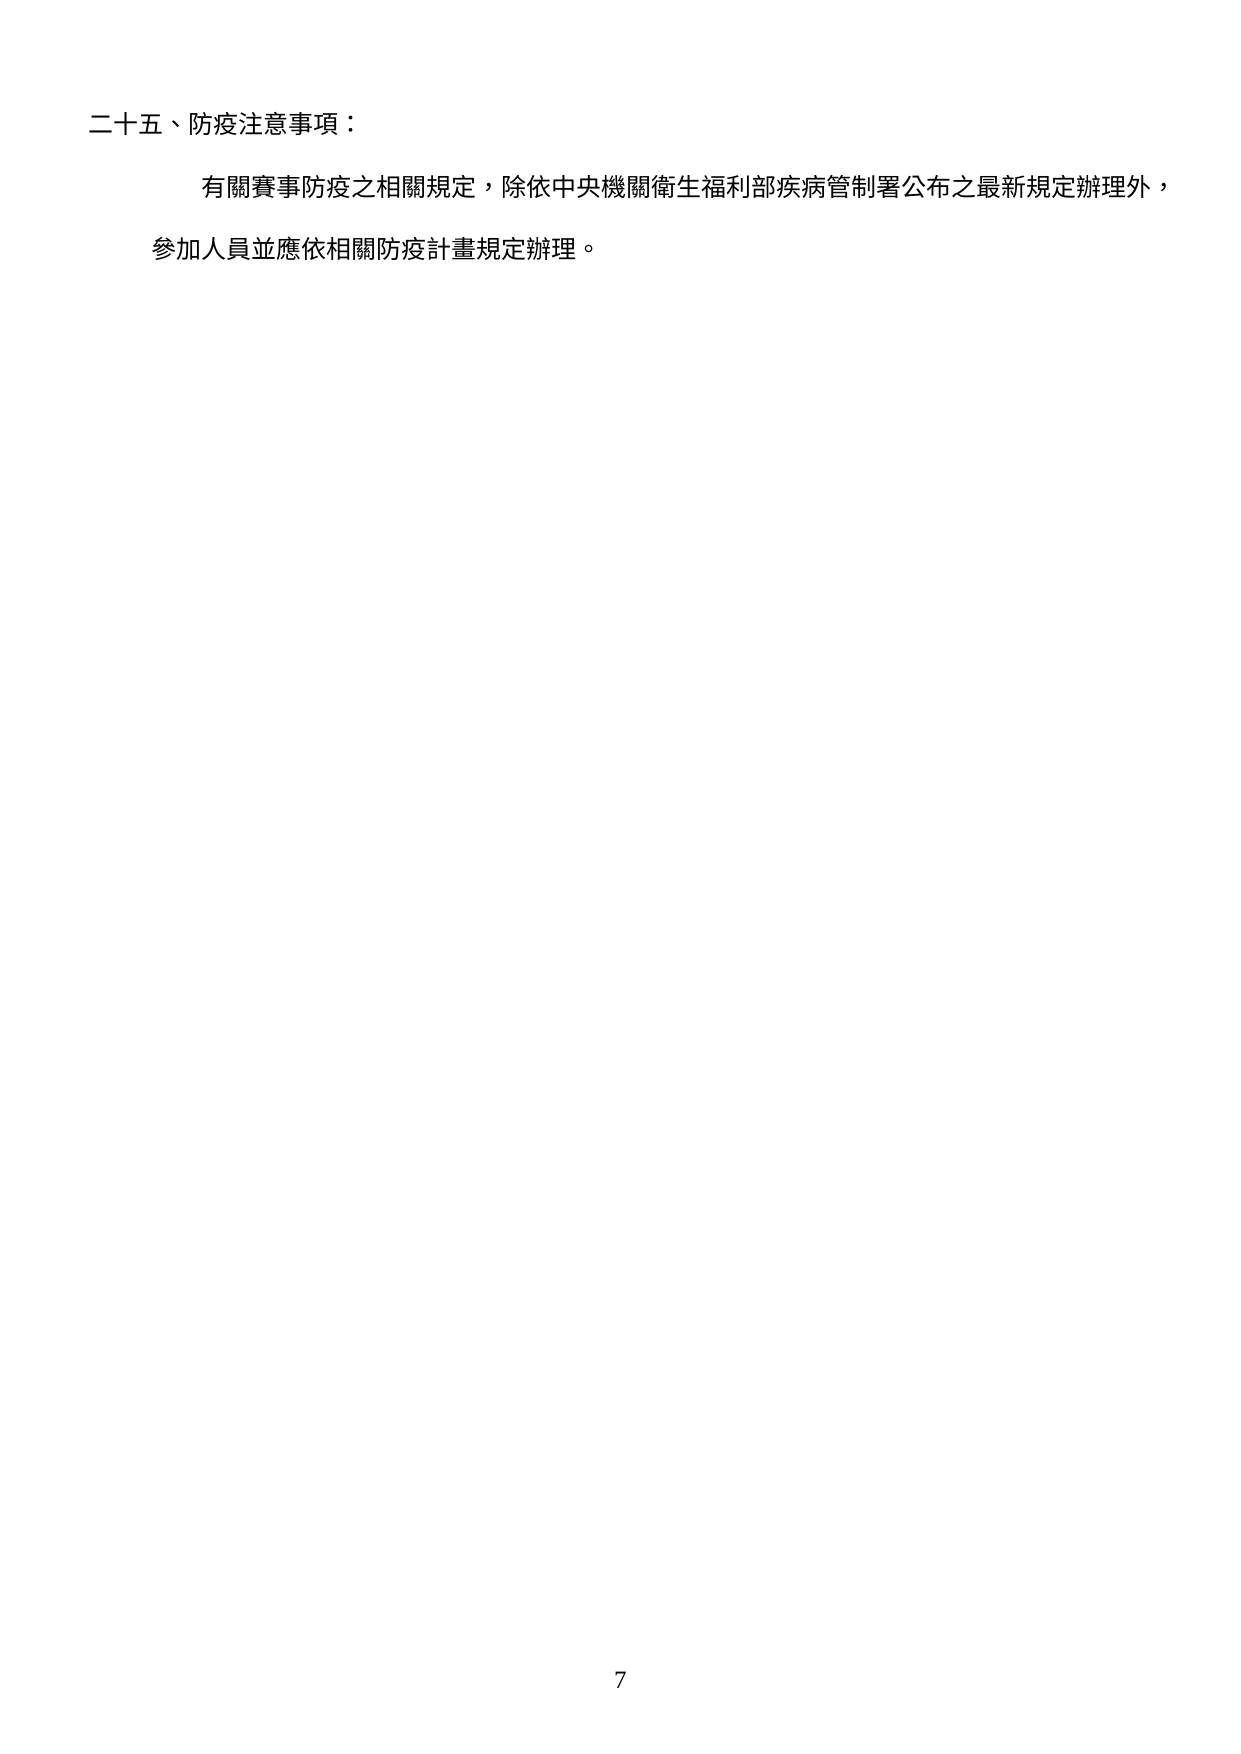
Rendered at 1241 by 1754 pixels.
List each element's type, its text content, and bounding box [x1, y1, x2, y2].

text 有關賽事防疫之相關規定，除依中央機關衛生福利部疾病管制署公布之最新規定辦理外，參加人員並應依相關防疫計畫規定辦理。 [151, 143, 1152, 268]
text 二十五、防疫注意事項： [89, 81, 1152, 143]
